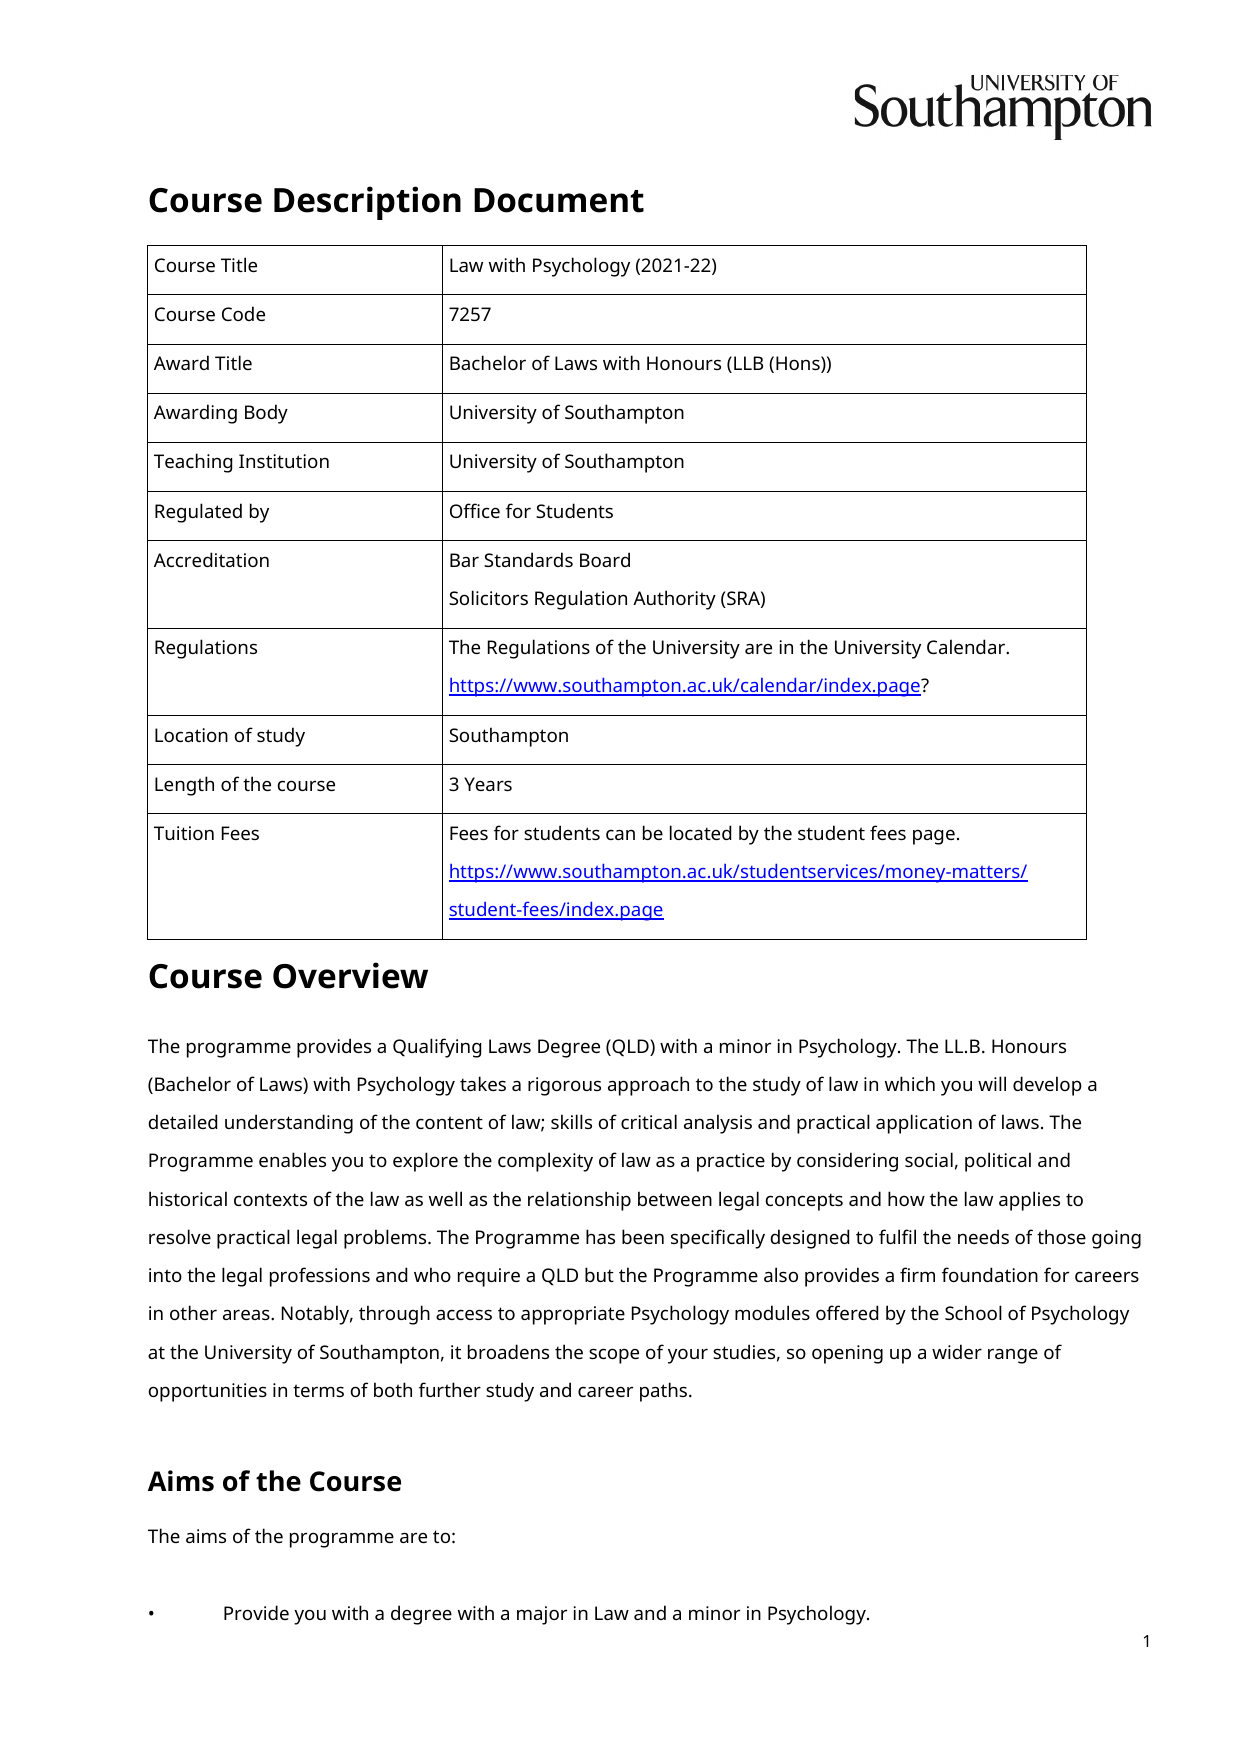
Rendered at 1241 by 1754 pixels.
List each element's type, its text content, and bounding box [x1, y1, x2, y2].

table_cell Teaching Institution [148, 443, 442, 491]
table_cell The Regulations of the University are in the University Calendar. https://www.southampton.ac.uk/calendar/index.page? [443, 629, 1086, 715]
table_header Law with Psychology (2021-22) [443, 246, 1086, 294]
table_cell Award Title [148, 345, 442, 393]
table_cell Bachelor of Laws with Honours (LLB (Hons)) [443, 345, 1086, 393]
subtitle Course Description Document [148, 177, 1152, 222]
table_cell Course Code [148, 295, 442, 343]
table_cell Bar Standards Board Solicitors Regulation Authority (SRA) [443, 541, 1086, 628]
text The aims of the programme are to: • Provide you with a degree with a major in Law and a minor in Psychology. [148, 1524, 1152, 1626]
table_cell University of Southampton [443, 443, 1086, 491]
text The programme provides a Qualifying Laws Degree (QLD) with a minor in Psychology. The LL.B. Honours (Bachelor of Laws) with Psychology takes a rigorous approach to the study of law in which you will develop a detailed understanding of the content of law; skills of critical analysis and practical application of laws. The Programme enables you to explore the complexity of law as a practice by considering social, political and historical contexts of the law as well as the relationship between legal concepts and how the law applies to resolve practical legal problems. The Programme has been specifically designed to fulfil the needs of those going into the legal professions and who require a QLD but the Programme also provides a firm foundation for careers in other areas. Notably, through access to appropriate Psychology modules offered by the School of Psychology at the University of Southampton, it broadens the scope of your studies, so opening up a wider range of opportunities in terms of both further study and career paths. [148, 1033, 1145, 1403]
table_cell Tuition Fees [148, 814, 442, 939]
table_cell Awarding Body [148, 394, 442, 442]
table_cell Regulated by [148, 492, 442, 540]
table_cell Accreditation [148, 541, 442, 628]
table_cell Office for Students [443, 492, 1086, 540]
table_cell Length of the course [148, 765, 442, 813]
table_cell 3 Years [443, 765, 1086, 813]
subtitle Aims of the Course [148, 1462, 1152, 1499]
table_cell Southampton [443, 716, 1086, 764]
table_cell 7257 [443, 295, 1086, 343]
table_cell Regulations [148, 629, 442, 715]
table_cell Location of study [148, 716, 442, 764]
table_cell University of Southampton [443, 394, 1086, 442]
subtitle Course Overview [148, 952, 1152, 998]
table_header Course Title [148, 246, 442, 294]
table_cell Fees for students can be located by the student fees page. https://www.southampton.ac.uk/studentservices/money-matters/student-fees/index.page [443, 814, 1086, 939]
